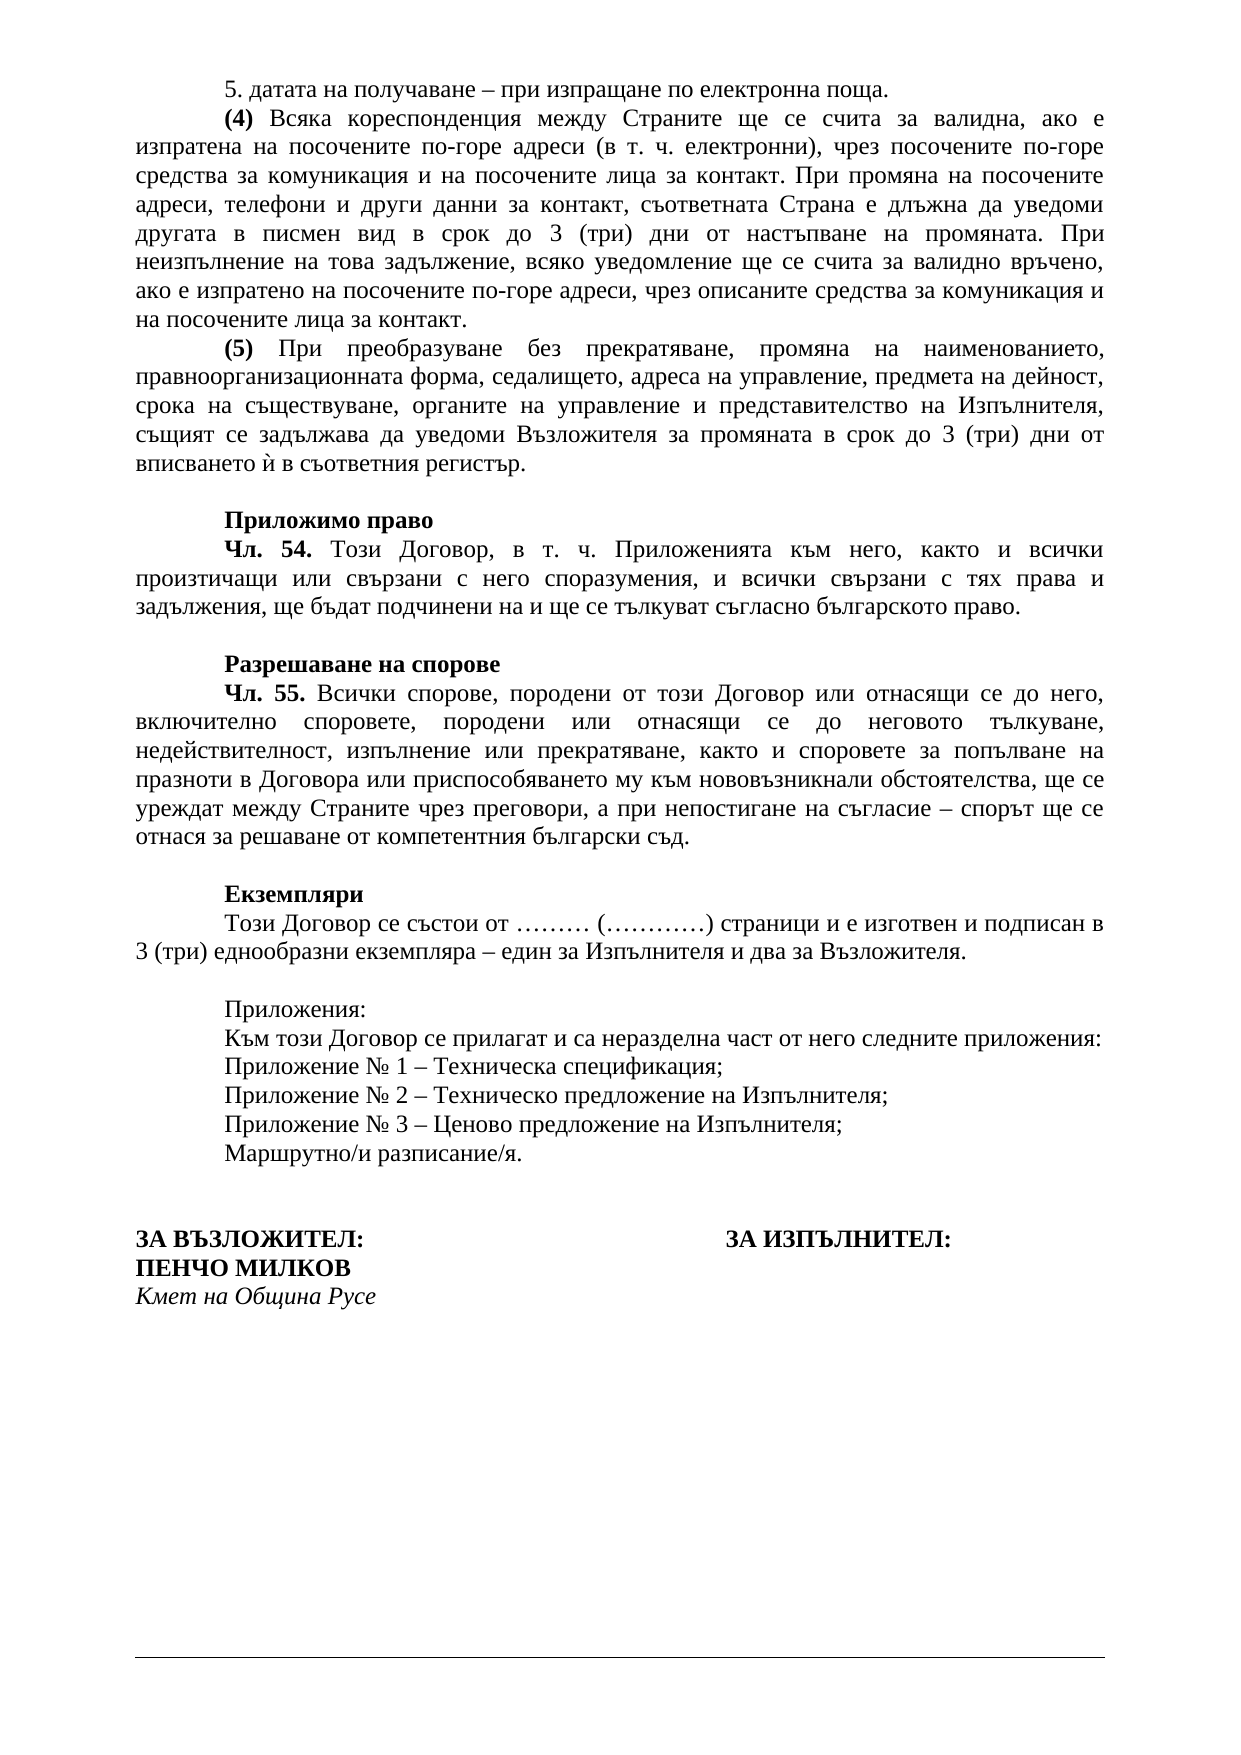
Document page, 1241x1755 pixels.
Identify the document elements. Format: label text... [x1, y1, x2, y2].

text (4) Всяка кореспонденция между Страните ще се счита за валидна, ако е изпратена на посочените по-горе адреси (в т. ч. електронни), чрез посочените по-горе средства за комуникация и на посочените лица за контакт. При промяна на посочените адреси, телефони и други данни за контакт, съответната Страна е длъжна да уведоми другата в писмен вид в срок до 3 (три) дни от настъпване на промяната. При неизпълнение на това задължение, всяко уведомление ще се счита за валидно връчено, ако е изпратено на посочените по-горе адреси, чрез описаните средства за комуникация и на посочените лица за контакт. [135, 103, 1105, 333]
text Чл. 55. Всички спорове, породени от този Договор или отнасящи се до него, включително споровете, породени или отнасящи се до неговото тълкуване, недействителност, изпълнение или прекратяване, както и споровете за попълване на празноти в Договора или приспособяването му към нововъзникнали обстоятелства, ще се уреждат между Страните чрез преговори, а при непостигане на съгласие – спорът ще се отнася за решаване от компетентния български съд. [135, 678, 1105, 850]
text Приложение № 3 – Ценово предложение на Изпълнителя; [135, 1109, 1105, 1138]
text Маршрутно/и разписание/я. [135, 1138, 1105, 1166]
text ПЕНЧО МИЛКОВ [135, 1253, 1105, 1281]
text Кмет на Община Русе [135, 1281, 1105, 1310]
text (5) При преобразуване без прекратяване, промяна на наименованието, правноорганизационната форма, седалището, адреса на управление, предмета на дейност, срока на съществуване, органите на управление и представителство на Изпълнителя, същият се задължава да уведоми Възложителя за промяната в срок до 3 (три) дни от вписването ѝ в съответния регистър. [135, 333, 1105, 476]
text Разрешаване на спорове [135, 649, 1105, 678]
text Приложимо право [135, 505, 1105, 534]
text Чл. 54. Този Договор, в т. ч. Приложенията към него, както и всички произтичащи или свързани с него споразумения, и всички свързани с тях права и задължения, ще бъдат подчинени на и ще се тълкуват съгласно българското право. [135, 534, 1105, 620]
text Приложение № 2 – Техническо предложение на Изпълнителя; [135, 1080, 1105, 1109]
text Приложения: [135, 994, 1105, 1023]
text Този Договор се състои от ……… (…………) страници и е изготвен и подписан в 3 (три) еднообразни екземпляра – един за Изпълнителя и два за Възложителя. [135, 908, 1105, 965]
text 5. датата на получаване – при изпращане по електронна поща. [135, 74, 1105, 103]
text ЗА ВЪЗЛОЖИТЕЛ: ЗА ИЗПЪЛНИТЕЛ: [135, 1224, 1105, 1253]
text Приложение № 1 – Техническа спецификация; [135, 1051, 1105, 1080]
text Към този Договор се прилагат и са неразделна част от него следните приложения: [135, 1023, 1105, 1051]
text Екземпляри [135, 879, 1105, 908]
